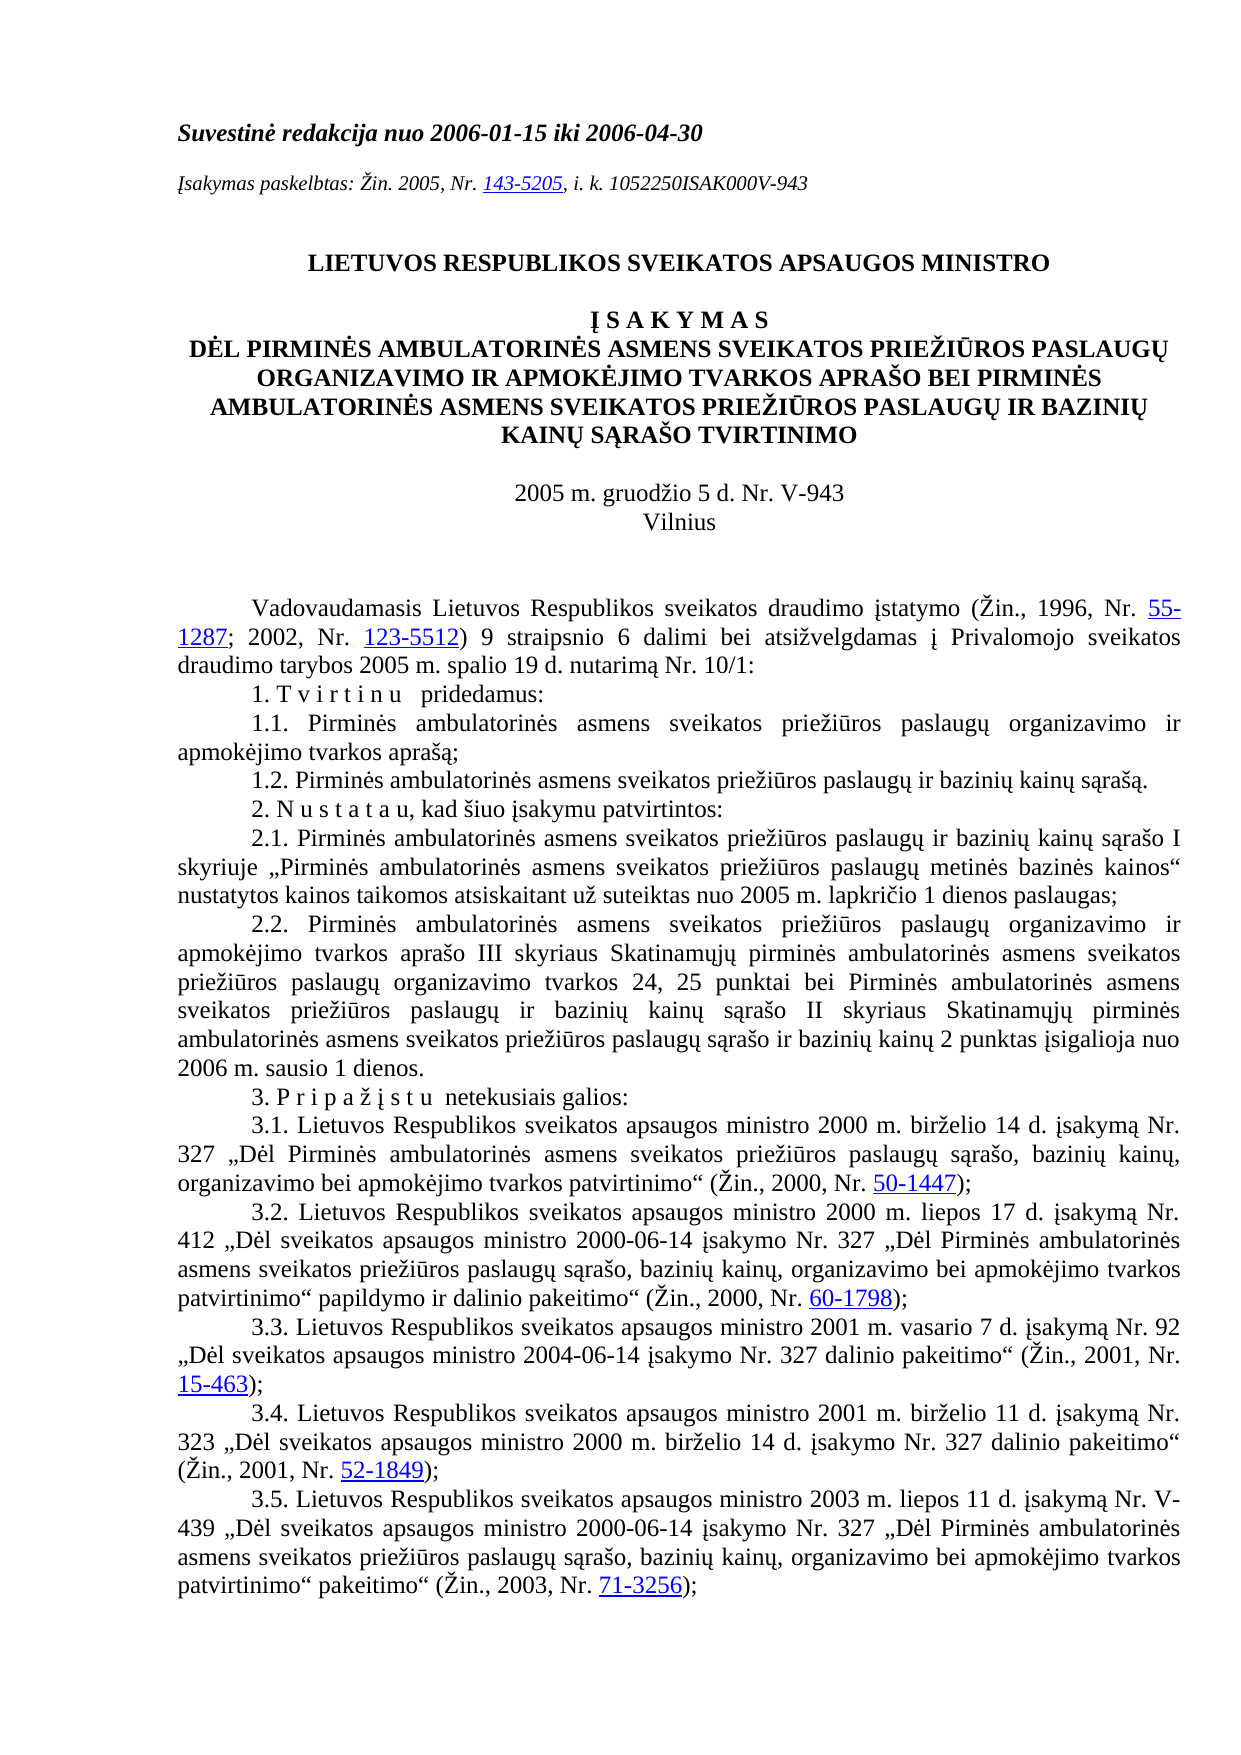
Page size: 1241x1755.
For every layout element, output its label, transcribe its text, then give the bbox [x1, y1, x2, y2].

text 2005 m. gruodžio 5 d. Nr. V-943 [177, 478, 1181, 507]
text Įsakymas paskelbtas: Žin. 2005, Nr. 143-5205, i. k. 1052250ISAK000V-943 [177, 171, 1181, 195]
text 3.3. Lietuvos Respublikos sveikatos apsaugos ministro 2001 m. vasario 7 d. įsakymą Nr. 92 „Dėl sveikatos apsaugos ministro 2004-06-14 įsakymo Nr. 327 dalinio pakeitimo“ (Žin., 2001, Nr. 15-463); [177, 1312, 1181, 1398]
text Vilnius [177, 507, 1181, 535]
text Suvestinė redakcija nuo 2006-01-15 iki 2006-04-30 [177, 118, 1181, 147]
text Į S A K Y M A S [177, 305, 1181, 334]
text 1. Tvirtinu pridedamus: [177, 679, 1181, 708]
text 3.2. Lietuvos Respublikos sveikatos apsaugos ministro 2000 m. liepos 17 d. įsakymą Nr. 412 „Dėl sveikatos apsaugos ministro 2000-06-14 įsakymo Nr. 327 „Dėl Pirminės ambulatorinės asmens sveikatos priežiūros paslaugų sąrašo, bazinių kainų, organizavimo bei apmokėjimo tvarkos patvirtinimo“ papildymo ir dalinio pakeitimo“ (Žin., 2000, Nr. 60-1798); [177, 1197, 1181, 1312]
text 1.1. Pirminės ambulatorinės asmens sveikatos priežiūros paslaugų organizavimo ir apmokėjimo tvarkos aprašą; [177, 708, 1181, 765]
text LIETUVOS RESPUBLIKOS SVEIKATOS APSAUGOS MINISTRO [177, 248, 1181, 277]
text Vadovaudamasis Lietuvos Respublikos sveikatos draudimo įstatymo (Žin., 1996, Nr. 55-1287; 2002, Nr. 123-5512) 9 straipsnio 6 dalimi bei atsižvelgdamas į Privalomojo sveikatos draudimo tarybos 2005 m. spalio 19 d. nutarimą Nr. 10/1: [177, 593, 1181, 679]
text 3.1. Lietuvos Respublikos sveikatos apsaugos ministro 2000 m. birželio 14 d. įsakymą Nr. 327 „Dėl Pirminės ambulatorinės asmens sveikatos priežiūros paslaugų sąrašo, bazinių kainų, organizavimo bei apmokėjimo tvarkos patvirtinimo“ (Žin., 2000, Nr. 50-1447); [177, 1110, 1181, 1197]
text 2.1. Pirminės ambulatorinės asmens sveikatos priežiūros paslaugų ir bazinių kainų sąrašo I skyriuje „Pirminės ambulatorinės asmens sveikatos priežiūros paslaugų metinės bazinės kainos“ nustatytos kainos taikomos atsiskaitant už suteiktas nuo 2005 m. lapkričio 1 dienos paslaugas; [177, 823, 1181, 909]
text 1.2. Pirminės ambulatorinės asmens sveikatos priežiūros paslaugų ir bazinių kainų sąrašą. [177, 765, 1181, 794]
text 3.5. Lietuvos Respublikos sveikatos apsaugos ministro 2003 m. liepos 11 d. įsakymą Nr. V-439 „Dėl sveikatos apsaugos ministro 2000-06-14 įsakymo Nr. 327 „Dėl Pirminės ambulatorinės asmens sveikatos priežiūros paslaugų sąrašo, bazinių kainų, organizavimo bei apmokėjimo tvarkos patvirtinimo“ pakeitimo“ (Žin., 2003, Nr. 71-3256); [177, 1484, 1181, 1599]
text 2. Nustatau, kad šiuo įsakymu patvirtintos: [177, 794, 1181, 823]
text 3. Pripažįstu netekusiais galios: [177, 1082, 1181, 1110]
text DĖL PIRMINĖS AMBULATORINĖS ASMENS SVEIKATOS PRIEŽIŪROS PASLAUGŲ ORGANIZAVIMO IR APMOKĖJIMO TVARKOS APRAŠO BEI PIRMINĖS AMBULATORINĖS ASMENS SVEIKATOS PRIEŽIŪROS PASLAUGŲ IR BAZINIŲ KAINŲ SĄRAŠO TVIRTINIMO [177, 334, 1181, 449]
text 2.2. Pirminės ambulatorinės asmens sveikatos priežiūros paslaugų organizavimo ir apmokėjimo tvarkos aprašo III skyriaus Skatinamųjų pirminės ambulatorinės asmens sveikatos priežiūros paslaugų organizavimo tvarkos 24, 25 punktai bei Pirminės ambulatorinės asmens sveikatos priežiūros paslaugų ir bazinių kainų sąrašo II skyriaus Skatinamųjų pirminės ambulatorinės asmens sveikatos priežiūros paslaugų sąrašo ir bazinių kainų 2 punktas įsigalioja nuo 2006 m. sausio 1 dienos. [177, 909, 1181, 1082]
text 3.4. Lietuvos Respublikos sveikatos apsaugos ministro 2001 m. birželio 11 d. įsakymą Nr. 323 „Dėl sveikatos apsaugos ministro 2000 m. birželio 14 d. įsakymo Nr. 327 dalinio pakeitimo“ (Žin., 2001, Nr. 52-1849); [177, 1398, 1181, 1484]
